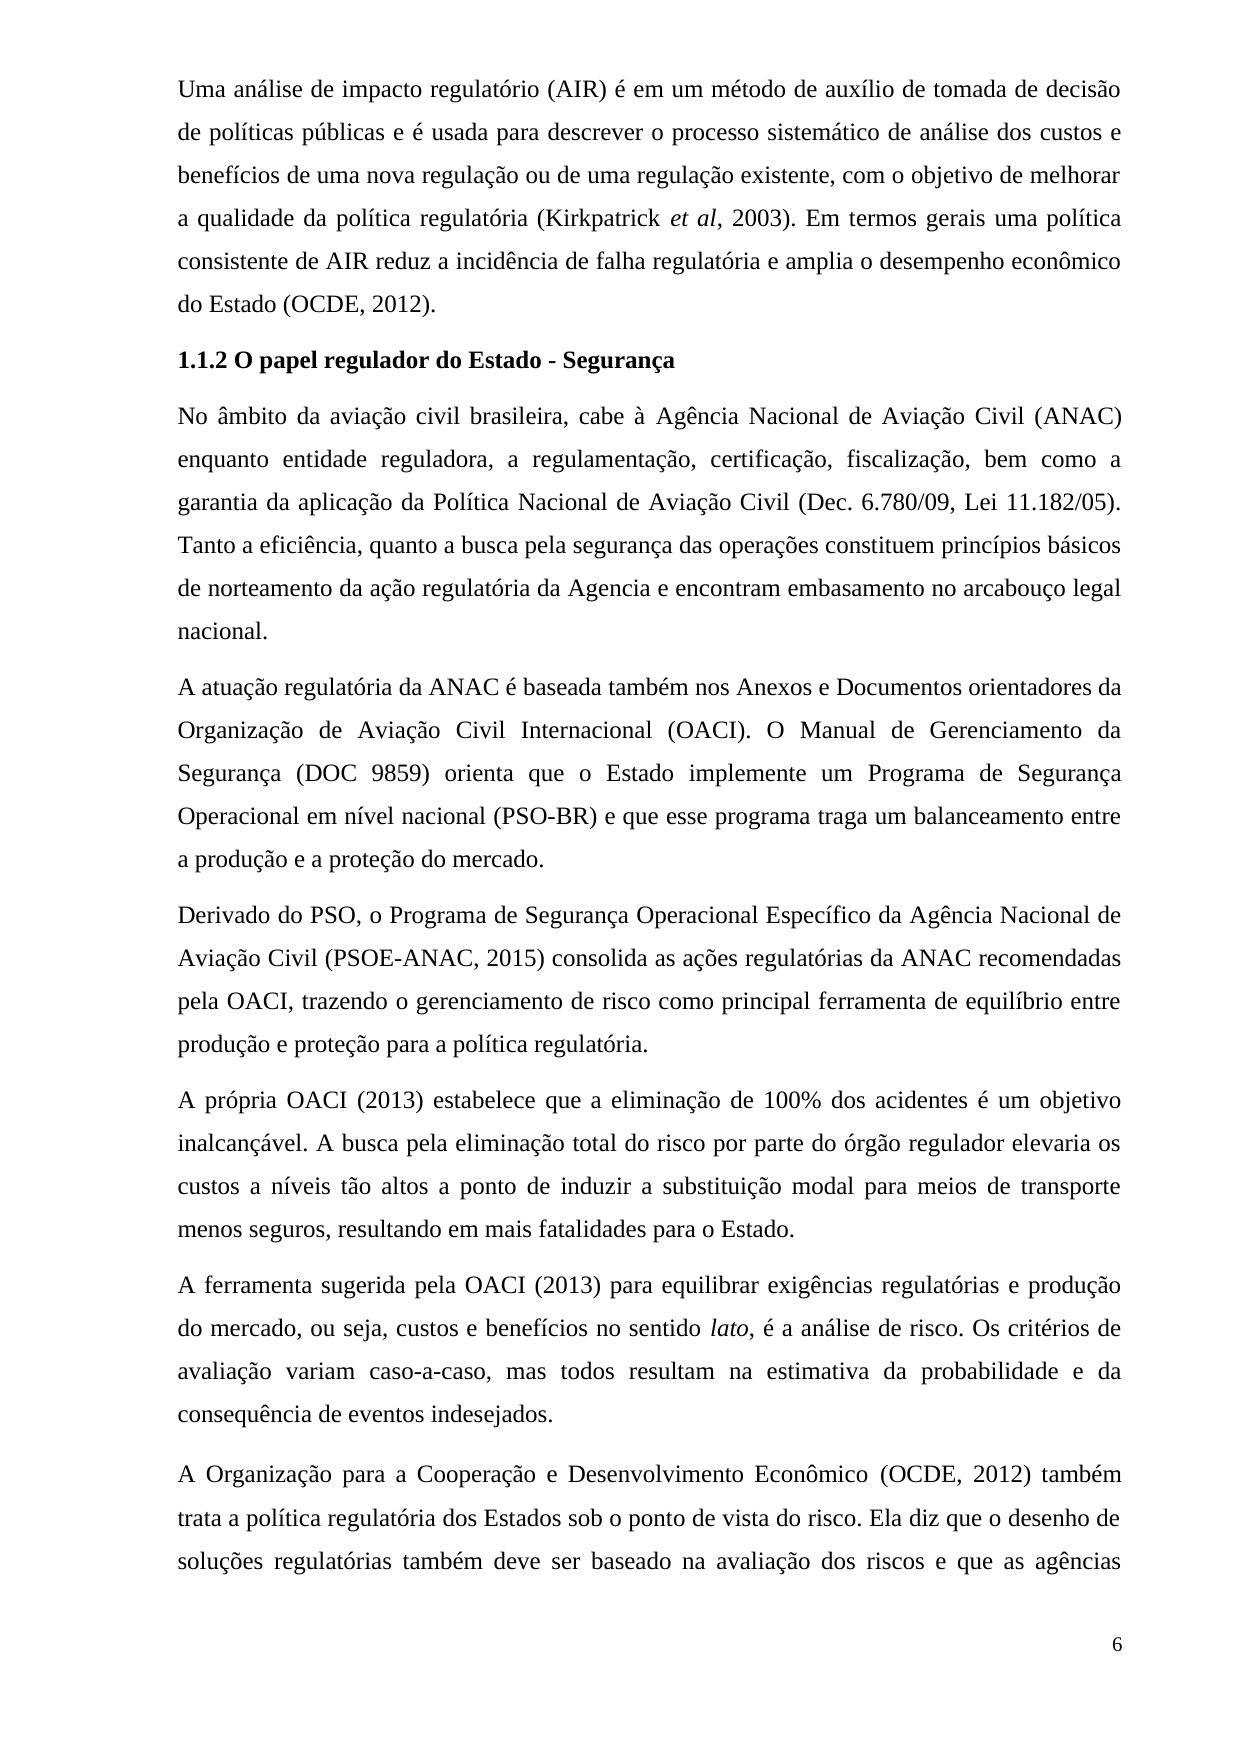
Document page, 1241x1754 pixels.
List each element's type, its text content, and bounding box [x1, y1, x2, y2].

text A Organização para a Cooperação e Desenvolvimento Econômico (OCDE, 2012) também trata a política regulatória dos Estados sob o ponto de vista do risco. Ela diz que o desenho de soluções regulatórias também deve ser baseado na avaliação dos riscos e que as agências [177, 1455, 1122, 1575]
text A ferramenta sugerida pela OACI (2013) para equilibrar exigências regulatórias e produção do mercado, ou seja, custos e benefícios no sentido lato, é a análise de risco. Os critérios de avaliação variam caso-a-caso, mas todos resultam na estimativa da probabilidade e da consequência de eventos indesejados. [177, 1270, 1122, 1428]
text 1.1.2 O papel regulador do Estado - Segurança [177, 345, 1122, 374]
text A própria OACI (2013) estabelece que a eliminação de 100% dos acidentes é um objetivo inalcançável. A busca pela eliminação total do risco por parte do órgão regulador elevaria os custos a níveis tão altos a ponto de induzir a substituição modal para meios de transporte menos seguros, resultando em mais fatalidades para o Estado. [177, 1085, 1122, 1243]
text Uma análise de impacto regulatório (AIR) é em um método de auxílio de tomada de decisão de políticas públicas e é usada para descrever o processo sistemático de análise dos custos e benefícios de uma nova regulação ou de uma regulação existente, com o objetivo de melhorar a qualidade da política regulatória (Kirkpatrick et al, 2003). Em termos gerais uma política consistente de AIR reduz a incidência de falha regulatória e amplia o desempenho econômico do Estado (OCDE, 2012). [177, 74, 1122, 318]
text No âmbito da aviação civil brasileira, cabe à Agência Nacional de Aviação Civil (ANAC) enquanto entidade reguladora, a regulamentação, certificação, fiscalização, bem como a garantia da aplicação da Política Nacional de Aviação Civil (Dec. 6.780/09, Lei 11.182/05). Tanto a eficiência, quanto a busca pela segurança das operações constituem princípios básicos de norteamento da ação regulatória da Agencia e encontram embasamento no arcabouço legal nacional. [177, 401, 1122, 645]
text A atuação regulatória da ANAC é baseada também nos Anexos e Documentos orientadores da Organização de Aviação Civil Internacional (OACI). O Manual de Gerenciamento da Segurança (DOC 9859) orienta que o Estado implemente um Programa de Segurança Operacional em nível nacional (PSO-BR) e que esse programa traga um balanceamento entre a produção e a proteção do mercado. [177, 672, 1122, 873]
text Derivado do PSO, o Programa de Segurança Operacional Específico da Agência Nacional de Aviação Civil (PSOE-ANAC, 2015) consolida as ações regulatórias da ANAC recomendadas pela OACI, trazendo o gerenciamento de risco como principal ferramenta de equilíbrio entre produção e proteção para a política regulatória. [177, 900, 1122, 1058]
